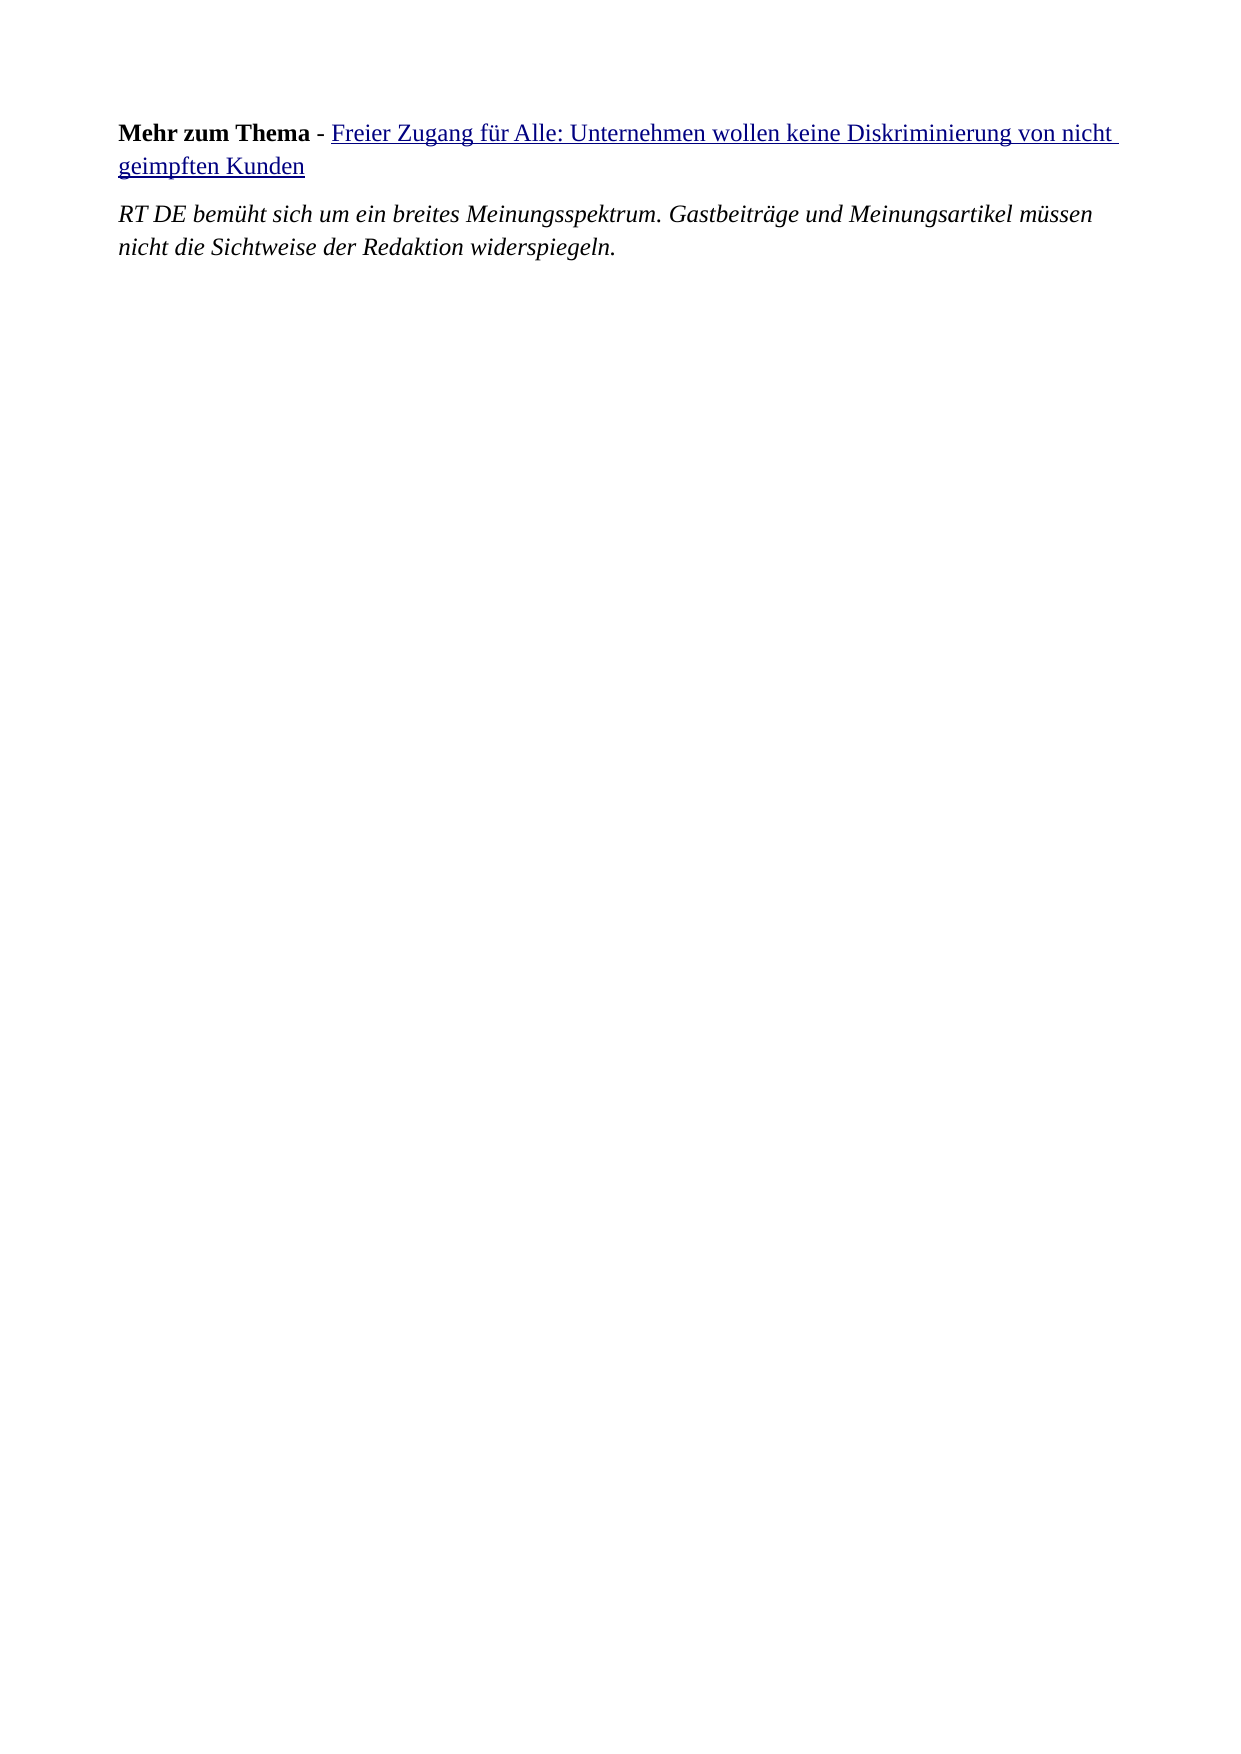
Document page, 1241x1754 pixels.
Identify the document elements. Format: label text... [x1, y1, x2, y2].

text RT DE bemüht sich um ein breites Meinungsspektrum. Gastbeiträge und Meinungsartikel müssen nicht die Sichtweise der Redaktion widerspiegeln. [118, 199, 1122, 261]
text Mehr zum Thema - Freier Zugang für Alle: Unternehmen wollen keine Diskriminierung von nicht geimpften Kunden [118, 118, 1122, 180]
